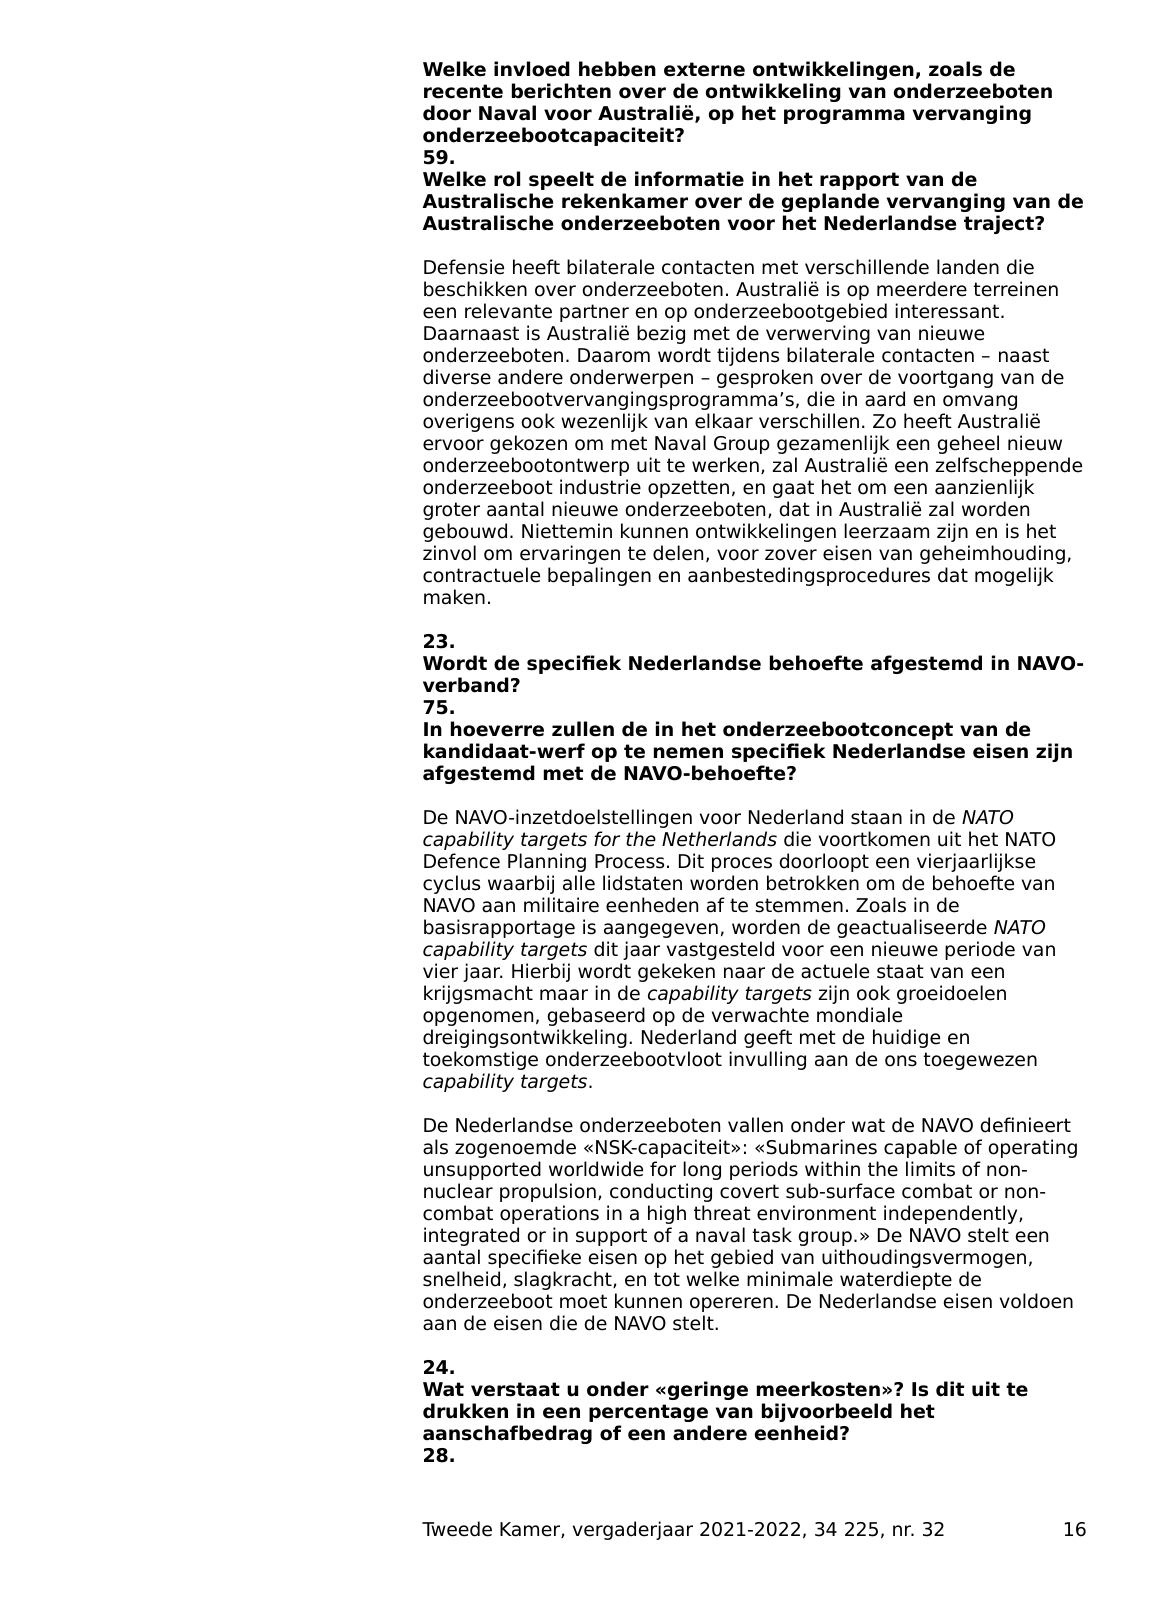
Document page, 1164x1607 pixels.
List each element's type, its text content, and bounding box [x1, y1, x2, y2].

text De NAVO-inzetdoelstellingen voor Nederland staan in de NATO capability targets for the Netherlands die voortkomen uit het NATO Defence Planning Process. Dit proces doorloopt een vierjaarlijkse cyclus waarbij alle lidstaten worden betrokken om de behoefte van NAVO aan militaire eenheden af te stemmen. Zoals in de basisrapportage is aangegeven, worden de geactualiseerde NATO capability targets dit jaar vastgesteld voor een nieuwe periode van vier jaar. Hierbij wordt gekeken naar de actuele staat van een krijgsmacht maar in de capability targets zijn ook groeidoelen opgenomen, gebaseerd op de verwachte mondiale dreigingsontwikkeling. Nederland geeft met de huidige en toekomstige onderzeebootvloot invulling aan de ons toegewezen capability targets. [422, 807, 1087, 1093]
text 24. [422, 1357, 1087, 1379]
text Welke rol speelt de informatie in het rapport van de Australische rekenkamer over de geplande vervanging van de Australische onderzeeboten voor het Nederlandse traject? [422, 169, 1087, 235]
text In hoeverre zullen de in het onderzeebootconcept van de kandidaat-werf op te nemen specifiek Nederlandse eisen zijn afgestemd met de NAVO-behoefte? [422, 719, 1087, 785]
text Wat verstaat u onder «geringe meerkosten»? Is dit uit te drukken in een percentage van bijvoorbeeld het aanschafbedrag of een andere eenheid? [422, 1379, 1087, 1445]
text Wordt de specifiek Nederlandse behoefte afgestemd in NAVO-verband? [422, 653, 1087, 697]
text De Nederlandse onderzeeboten vallen onder wat de NAVO definieert als zogenoemde «NSK-capaciteit»: «Submarines capable of operating unsupported worldwide for long periods within the limits of non-nuclear propulsion, conducting covert sub-surface combat or non-combat operations in a high threat environment independently, integrated or in support of a naval task group.» De NAVO stelt een aantal specifieke eisen op het gebied van uithoudingsvermogen, snelheid, slagkracht, en tot welke minimale waterdiepte de onderzeeboot moet kunnen opereren. De Nederlandse eisen voldoen aan de eisen die de NAVO stelt. [422, 1115, 1087, 1335]
text 28. [422, 1445, 1087, 1467]
text 59. [422, 147, 1087, 169]
text Defensie heeft bilaterale contacten met verschillende landen die beschikken over onderzeeboten. Australië is op meerdere terreinen een relevante partner en op onderzeebootgebied interessant. Daarnaast is Australië bezig met de verwerving van nieuwe onderzeeboten. Daarom wordt tijdens bilaterale contacten – naast diverse andere onderwerpen – gesproken over de voortgang van de onderzeebootvervangingsprogramma’s, die in aard en omvang overigens ook wezenlijk van elkaar verschillen. Zo heeft Australië ervoor gekozen om met Naval Group gezamenlijk een geheel nieuw onderzeebootontwerp uit te werken, zal Australië een zelfscheppende onderzeeboot industrie opzetten, en gaat het om een aanzienlijk groter aantal nieuwe onderzeeboten, dat in Australië zal worden gebouwd. Niettemin kunnen ontwikkelingen leerzaam zijn en is het zinvol om ervaringen te delen, voor zover eisen van geheimhouding, contractuele bepalingen en aanbestedingsprocedures dat mogelijk maken. [422, 257, 1087, 609]
text 75. [422, 697, 1087, 719]
text Welke invloed hebben externe ontwikkelingen, zoals de recente berichten over de ontwikkeling van onderzeeboten door Naval voor Australië, op het programma vervanging onderzeebootcapaciteit? [422, 59, 1087, 147]
text 23. [422, 631, 1087, 653]
